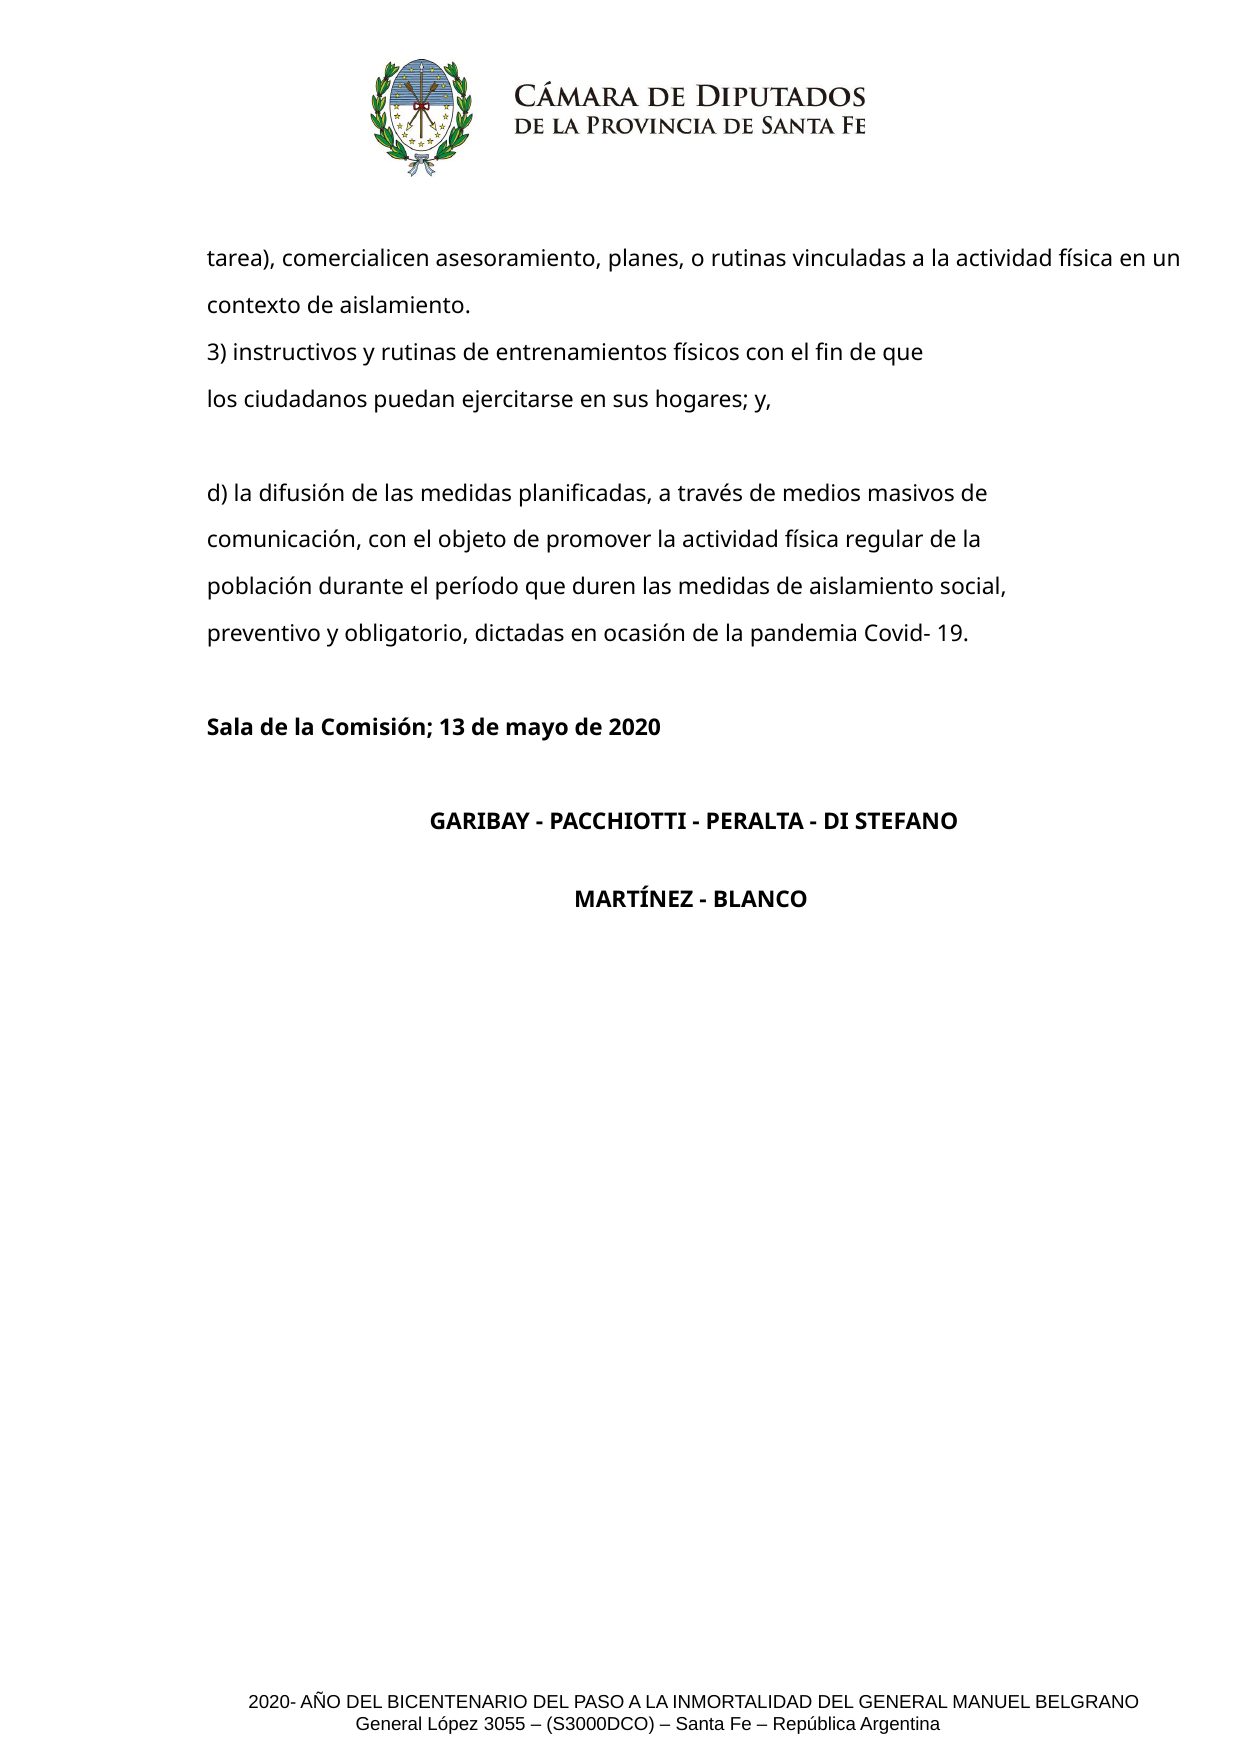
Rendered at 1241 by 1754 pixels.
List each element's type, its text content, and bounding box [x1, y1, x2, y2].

text MARTÍNEZ - BLANCO [207, 883, 1181, 914]
text d) la difusión de las medidas planificadas, a través de medios masivos de [207, 477, 1181, 508]
text 3) instructivos y rutinas de entrenamientos físicos con el fin de que [207, 336, 1181, 367]
text Sala de la Comisión; 13 de mayo de 2020 [207, 711, 1181, 742]
text tarea), comercialicen asesoramiento, planes, o rutinas vinculadas a la actividad física en un contexto de aislamiento. [207, 242, 1181, 320]
text los ciudadanos puedan ejercitarse en sus hogares; y, [207, 383, 1181, 414]
text comunicación, con el objeto de promover la actividad física regular de la [207, 523, 1181, 555]
text población durante el período que duren las medidas de aislamiento social, [207, 570, 1181, 602]
text GARIBAY - PACCHIOTTI - PERALTA - DI STEFANO [207, 805, 1181, 836]
text preventivo y obligatorio, dictadas en ocasión de la pandemia Covid- 19. [207, 617, 1181, 648]
picture [370, 59, 866, 181]
